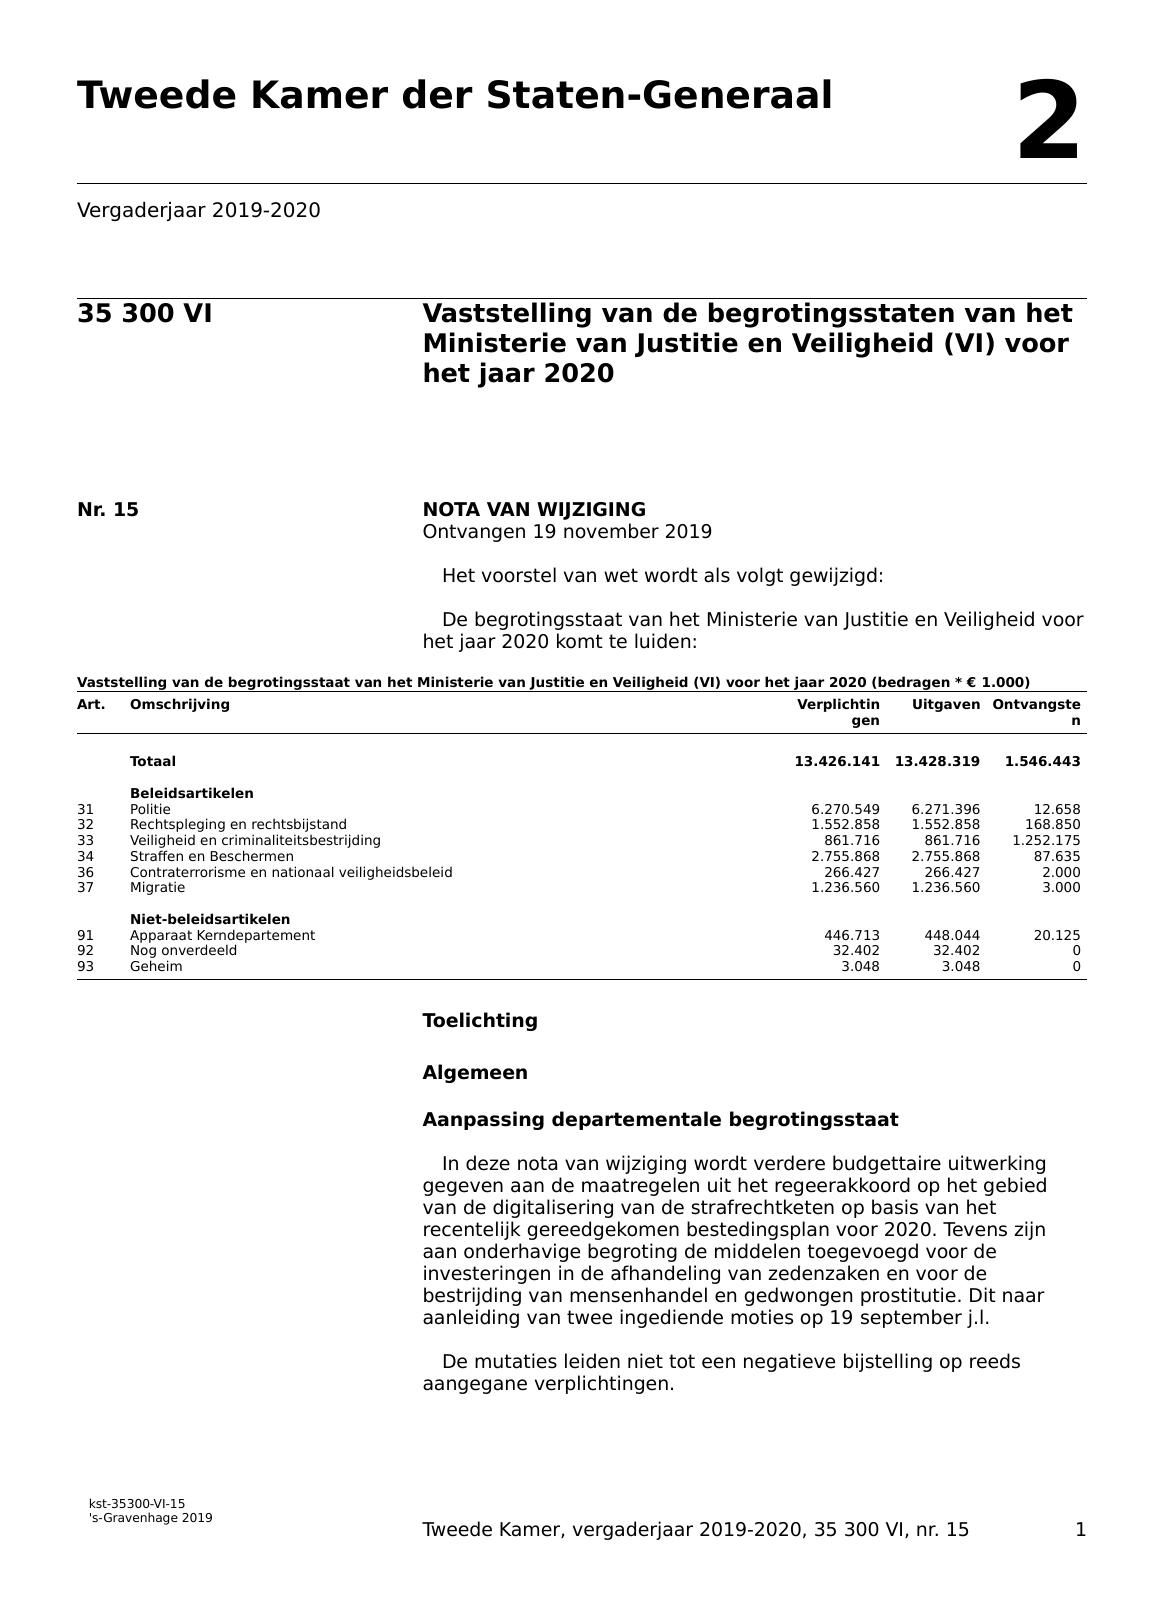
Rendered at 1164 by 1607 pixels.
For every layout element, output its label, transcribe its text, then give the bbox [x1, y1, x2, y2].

table_cell 12.658 [986, 801, 1087, 817]
table_cell 3.000 [986, 880, 1087, 896]
table_cell Contraterrorisme en nationaal veiligheidsbeleid [124, 864, 785, 880]
text De begrotingsstaat van het Ministerie van Justitie en Veiligheid voor het jaar 2020 komt te luiden: [422, 609, 1087, 653]
table_cell Uitgaven [886, 692, 986, 733]
table_cell 3.048 [785, 959, 886, 979]
table_cell 2.000 [986, 864, 1087, 880]
table_cell Art. [77, 692, 124, 733]
table_cell [785, 912, 886, 927]
subtitle Toelichting [422, 1010, 1087, 1032]
table_cell [124, 734, 785, 754]
table_cell [986, 896, 1087, 912]
table_cell Omschrijving [124, 692, 785, 733]
table_cell [785, 734, 886, 754]
table_header Vaststelling van de begrotingsstaat van het Ministerie van Justitie en Veiligheid (VI) voor het jaar 2020 (bedragen * € 1.000) [77, 675, 1087, 691]
table_cell 3.048 [886, 959, 986, 979]
table_cell Straffen en Beschermen [124, 849, 785, 864]
table_cell 0 [986, 959, 1087, 979]
table_cell 33 [77, 833, 124, 849]
table_cell 92 [77, 943, 124, 959]
table_cell 93 [77, 959, 124, 979]
table_cell 1.552.858 [785, 817, 886, 833]
table_cell 13.426.141 [785, 754, 886, 770]
table_cell [77, 770, 124, 786]
table_cell [986, 786, 1087, 801]
table_cell Migratie [124, 880, 785, 896]
table_cell [77, 754, 124, 770]
table_cell Beleidsartikelen [124, 786, 785, 801]
table_cell [886, 770, 986, 786]
table_cell [886, 786, 986, 801]
table_cell [124, 770, 785, 786]
table_cell 6.270.549 [785, 801, 886, 817]
table_cell Totaal [124, 754, 785, 770]
table_cell 34 [77, 849, 124, 864]
table_cell [77, 912, 124, 927]
table_cell 31 [77, 801, 124, 817]
text Ontvangen 19 november 2019 [422, 521, 1087, 543]
table_cell 861.716 [886, 833, 986, 849]
text 's-Gravenhage 2019 [88, 1511, 323, 1525]
table_cell Vergaderjaar 2019-2020 [77, 184, 1087, 298]
table_cell 1.252.175 [986, 833, 1087, 849]
table_cell 1.552.858 [886, 817, 986, 833]
table_cell 1.236.560 [785, 880, 886, 896]
table_cell [886, 896, 986, 912]
table_cell 2.755.868 [785, 849, 886, 864]
table_cell 1.546.443 [986, 754, 1087, 770]
table_cell Ontvangsten [986, 692, 1087, 733]
table_cell [77, 786, 124, 801]
table_cell [785, 786, 886, 801]
table_cell Niet-beleidsartikelen [124, 912, 785, 927]
table_cell 87.635 [986, 849, 1087, 864]
table_cell 91 [77, 927, 124, 943]
table_cell 266.427 [785, 864, 886, 880]
table_cell 0 [986, 943, 1087, 959]
table_cell 168.850 [986, 817, 1087, 833]
text In deze nota van wijziging wordt verdere budgettaire uitwerking gegeven aan de maatregelen uit het regeerakkoord op het gebied van de digitalisering van de strafrechtketen op basis van het recentelijk gereedgekomen bestedingsplan voor 2020. Tevens zijn aan onderhavige begroting de middelen toegevoegd voor de investeringen in de afhandeling van zedenzaken en voor de bestrijding van mensenhandel en gedwongen prostitutie. Dit naar aanleiding van twee ingediende moties op 19 september j.l. [422, 1153, 1087, 1329]
table_cell [886, 912, 986, 927]
table_cell 32 [77, 817, 124, 833]
table_cell Apparaat Kerndepartement [124, 927, 785, 943]
table_cell 37 [77, 880, 124, 896]
table_cell [785, 896, 886, 912]
table_cell [785, 770, 886, 786]
table_cell 2.755.868 [886, 849, 986, 864]
table_header Tweede Kamer der Staten-Generaal [77, 59, 886, 183]
table_cell [77, 734, 124, 754]
subtitle Nr. 15 NOTA VAN WIJZIGING [77, 499, 1087, 521]
table_cell 20.125 [986, 927, 1087, 943]
table_cell [886, 734, 986, 754]
table_cell Verplichtingen [785, 692, 886, 733]
table_cell [124, 896, 785, 912]
subtitle Algemeen [422, 1062, 1087, 1084]
table_cell Rechtspleging en rechtsbijstand [124, 817, 785, 833]
table_header 2 [886, 59, 1087, 183]
table_cell Politie [124, 801, 785, 817]
table_cell [77, 896, 124, 912]
table_cell [986, 770, 1087, 786]
table_cell Nog onverdeeld [124, 943, 785, 959]
table_cell 6.271.396 [886, 801, 986, 817]
table_cell 448.044 [886, 927, 986, 943]
table_cell 266.427 [886, 864, 986, 880]
table_cell 32.402 [886, 943, 986, 959]
table_cell 1.236.560 [886, 880, 986, 896]
table_cell 36 [77, 864, 124, 880]
text De mutaties leiden niet tot een negatieve bijstelling op reeds aangegane verplichtingen. [422, 1351, 1087, 1395]
subtitle 35 300 VI Vaststelling van de begrotingsstaten van het Ministerie van Justitie en Veiligheid (VI) voor het jaar 2020 [77, 299, 1087, 388]
subtitle Aanpassing departementale begrotingsstaat [422, 1109, 1087, 1131]
text kst-35300-VI-15 [88, 1497, 323, 1511]
table_cell 861.716 [785, 833, 886, 849]
table_cell 446.713 [785, 927, 886, 943]
table_cell [986, 912, 1087, 927]
table_cell Veiligheid en criminaliteitsbestrijding [124, 833, 785, 849]
table_cell [986, 734, 1087, 754]
table_cell 13.428.319 [886, 754, 986, 770]
table_cell 32.402 [785, 943, 886, 959]
text Het voorstel van wet wordt als volgt gewijzigd: [422, 565, 1087, 587]
table_cell Geheim [124, 959, 785, 979]
